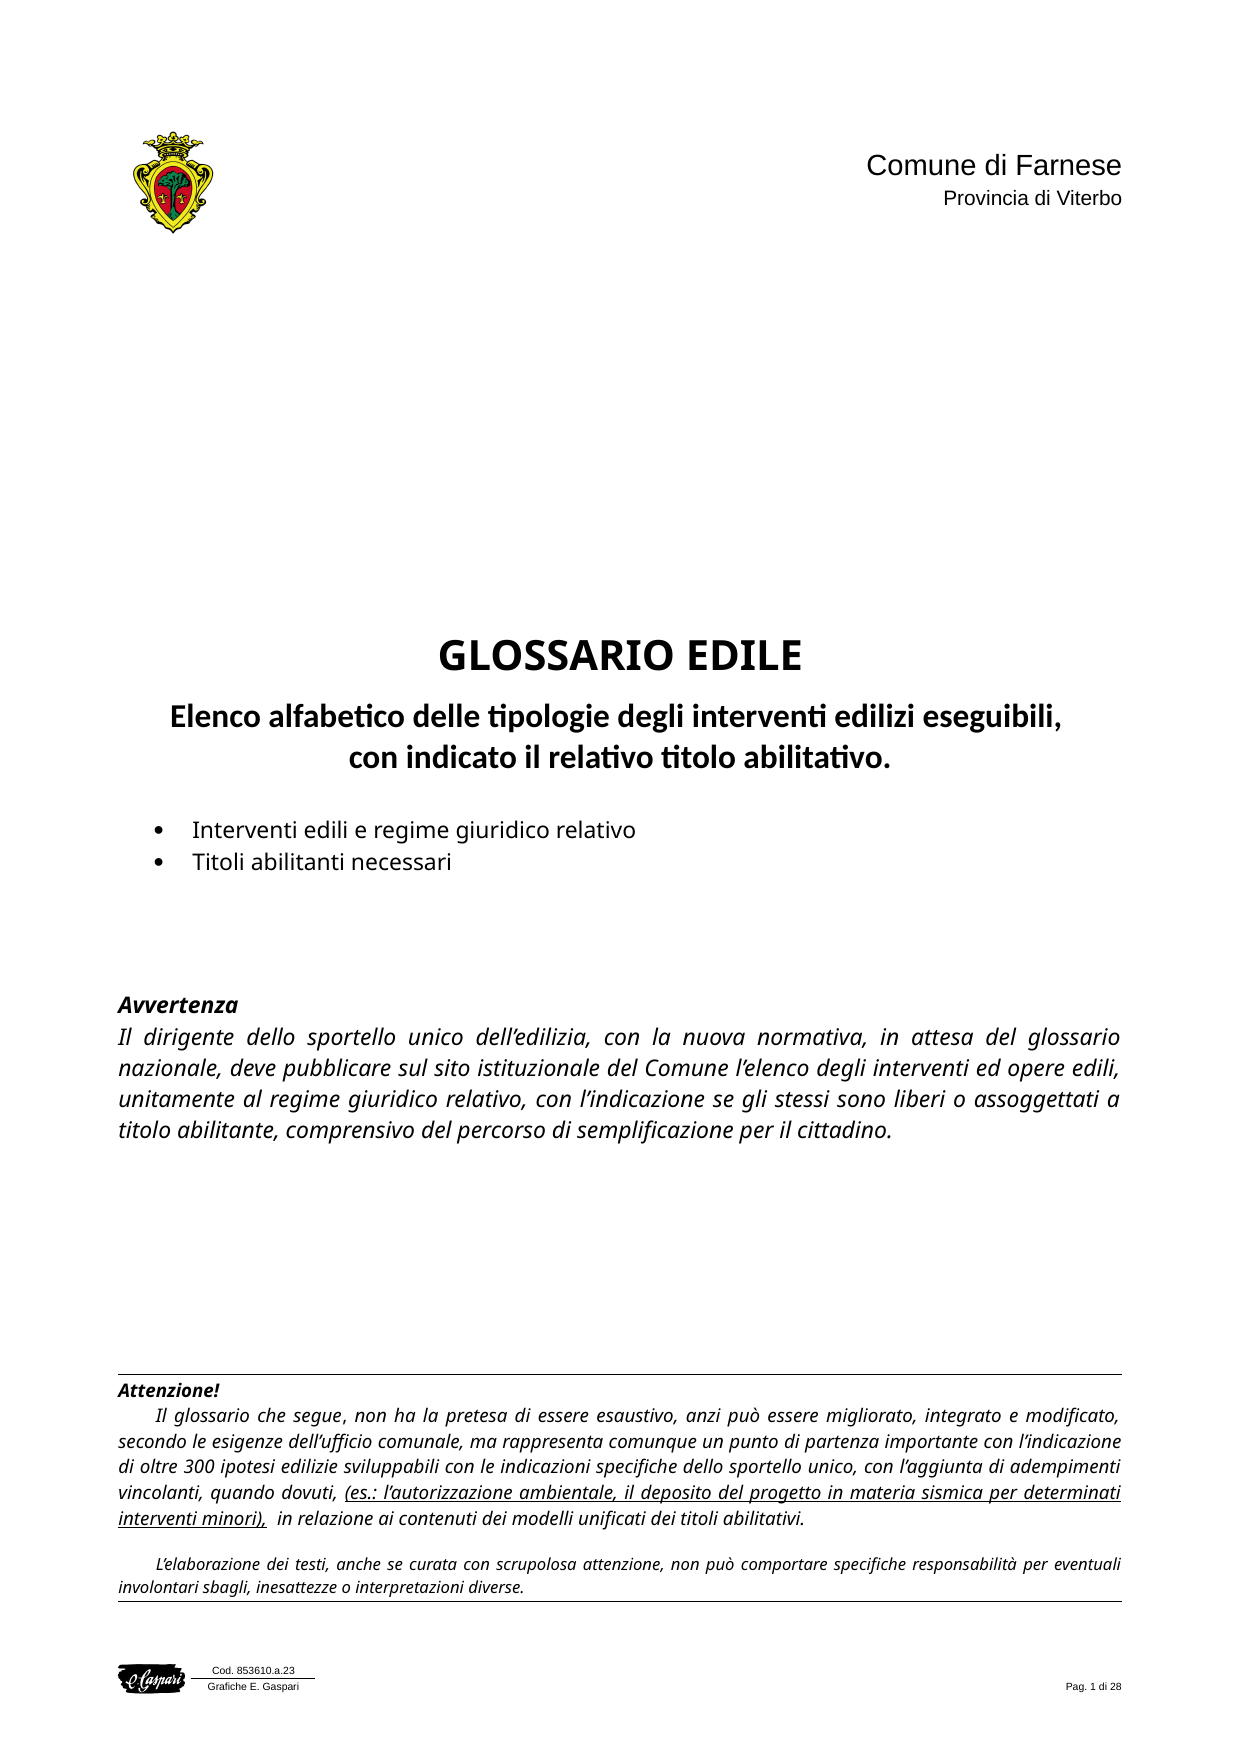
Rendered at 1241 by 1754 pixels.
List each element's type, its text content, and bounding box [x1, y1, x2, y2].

text Comune di Farnese [224, 148, 1122, 181]
text Attenzione! [118, 1375, 1122, 1403]
list Interventi edili e regime giuridico relativo [154, 814, 1122, 846]
picture [122, 117, 224, 248]
text Provincia di Viterbo [224, 186, 1122, 210]
text Il dirigente dello sportello unico dell’edilizia, con la nuova normativa, in attesa del glossario nazionale, deve pubblicare sul sito istituzionale del Comune l’elenco degli interventi ed opere edili, unitamente al regime giuridico relativo, con l’indicazione se gli stessi sono liberi o assoggettati a titolo abilitante, comprensivo del percorso di semplificazione per il cittadino. [118, 1021, 1122, 1146]
text GLOSSARIO EDILE [118, 626, 1122, 683]
text Avvertenza [118, 989, 1122, 1021]
text Elenco alfabetico delle tipologie degli interventi edilizi eseguibili, con indicato il relativo titolo abilitativo. [118, 695, 1122, 777]
text Il glossario che segue, non ha la pretesa di essere esaustivo, anzi può essere migliorato, integrato e modificato, secondo le esigenze dell’ufficio comunale, ma rappresenta comunque un punto di partenza importante con l’indicazione di oltre 300 ipotesi edilizie sviluppabili con le indicazioni specifiche dello sportello unico, con l’aggiunta di adempimenti vincolanti, quando dovuti, (es.: l’autorizzazione ambientale, il deposito del progetto in materia sismica per determinati interventi minori), in relazione ai contenuti dei modelli unificati dei titoli abilitativi. [118, 1403, 1122, 1530]
picture [117, 1663, 185, 1694]
list Titoli abilitanti necessari [154, 846, 1122, 877]
text L’elaborazione dei testi, anche se curata con scrupolosa attenzione, non può comportare specifiche responsabilità per eventuali involontari sbagli, inesattezze o interpretazioni diverse. [118, 1553, 1122, 1601]
